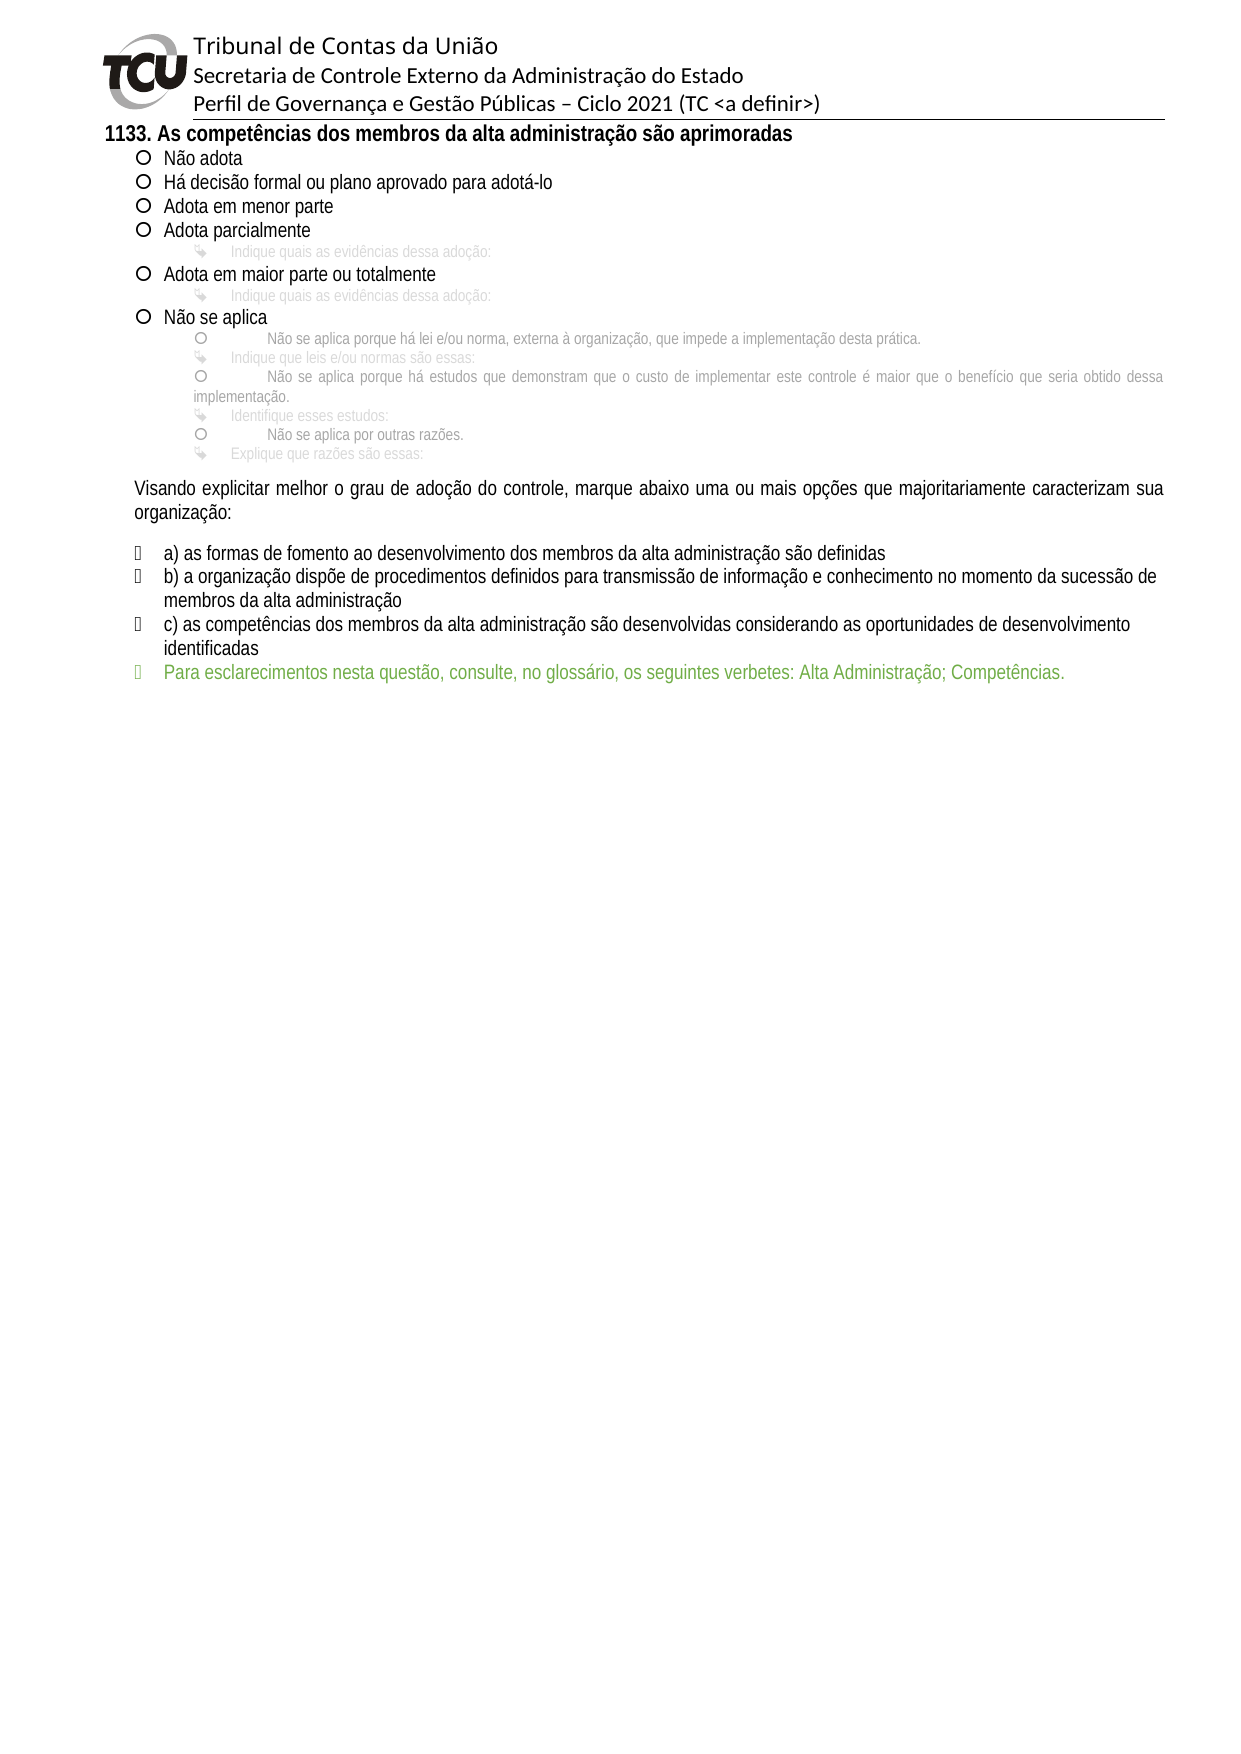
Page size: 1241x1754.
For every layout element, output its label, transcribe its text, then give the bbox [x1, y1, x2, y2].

list a) as formas de fomento ao desenvolvimento dos membros da alta administração são definidas [134, 541, 1165, 564]
text Visando explicitar melhor o grau de adoção do controle, marque abaixo uma ou mais opções que majoritariamente caracterizam sua organização: [134, 476, 1165, 524]
list Adota em menor parte [134, 194, 1165, 218]
list Não se aplica por outras razões. [193, 425, 1165, 444]
list Indique que leis e/ou normas são essas: [193, 348, 1165, 367]
list Indique quais as evidências dessa adoção: [193, 242, 1165, 261]
list Não se aplica [134, 305, 1165, 329]
list Para esclarecimentos nesta questão, consulte, no glossário, os seguintes verbetes: Alta Administração; Competências. [134, 660, 1165, 684]
list Adota em maior parte ou totalmente [134, 261, 1165, 285]
text 1133. As competências dos membros da alta administração são aprimoradas [104, 120, 1165, 146]
list Adota parcialmente [134, 218, 1165, 242]
list Indique quais as evidências dessa adoção: [193, 285, 1165, 305]
list Explique que razões são essas: [193, 444, 1165, 463]
list Há decisão formal ou plano aprovado para adotá-lo [134, 170, 1165, 194]
list b) a organização dispõe de procedimentos definidos para transmissão de informação e conhecimento no momento da sucessão de membros da alta administração [134, 564, 1165, 612]
list c) as competências dos membros da alta administração são desenvolvidas considerando as oportunidades de desenvolvimento identificadas [134, 612, 1165, 660]
list Não se aplica porque há lei e/ou norma, externa à organização, que impede a implementação desta prática. [193, 329, 1165, 348]
list Identifique esses estudos: [193, 406, 1165, 425]
list Não adota [134, 146, 1165, 170]
list Não se aplica porque há estudos que demonstram que o custo de implementar este controle é maior que o benefício que seria obtido dessa implementação. [193, 367, 1165, 406]
